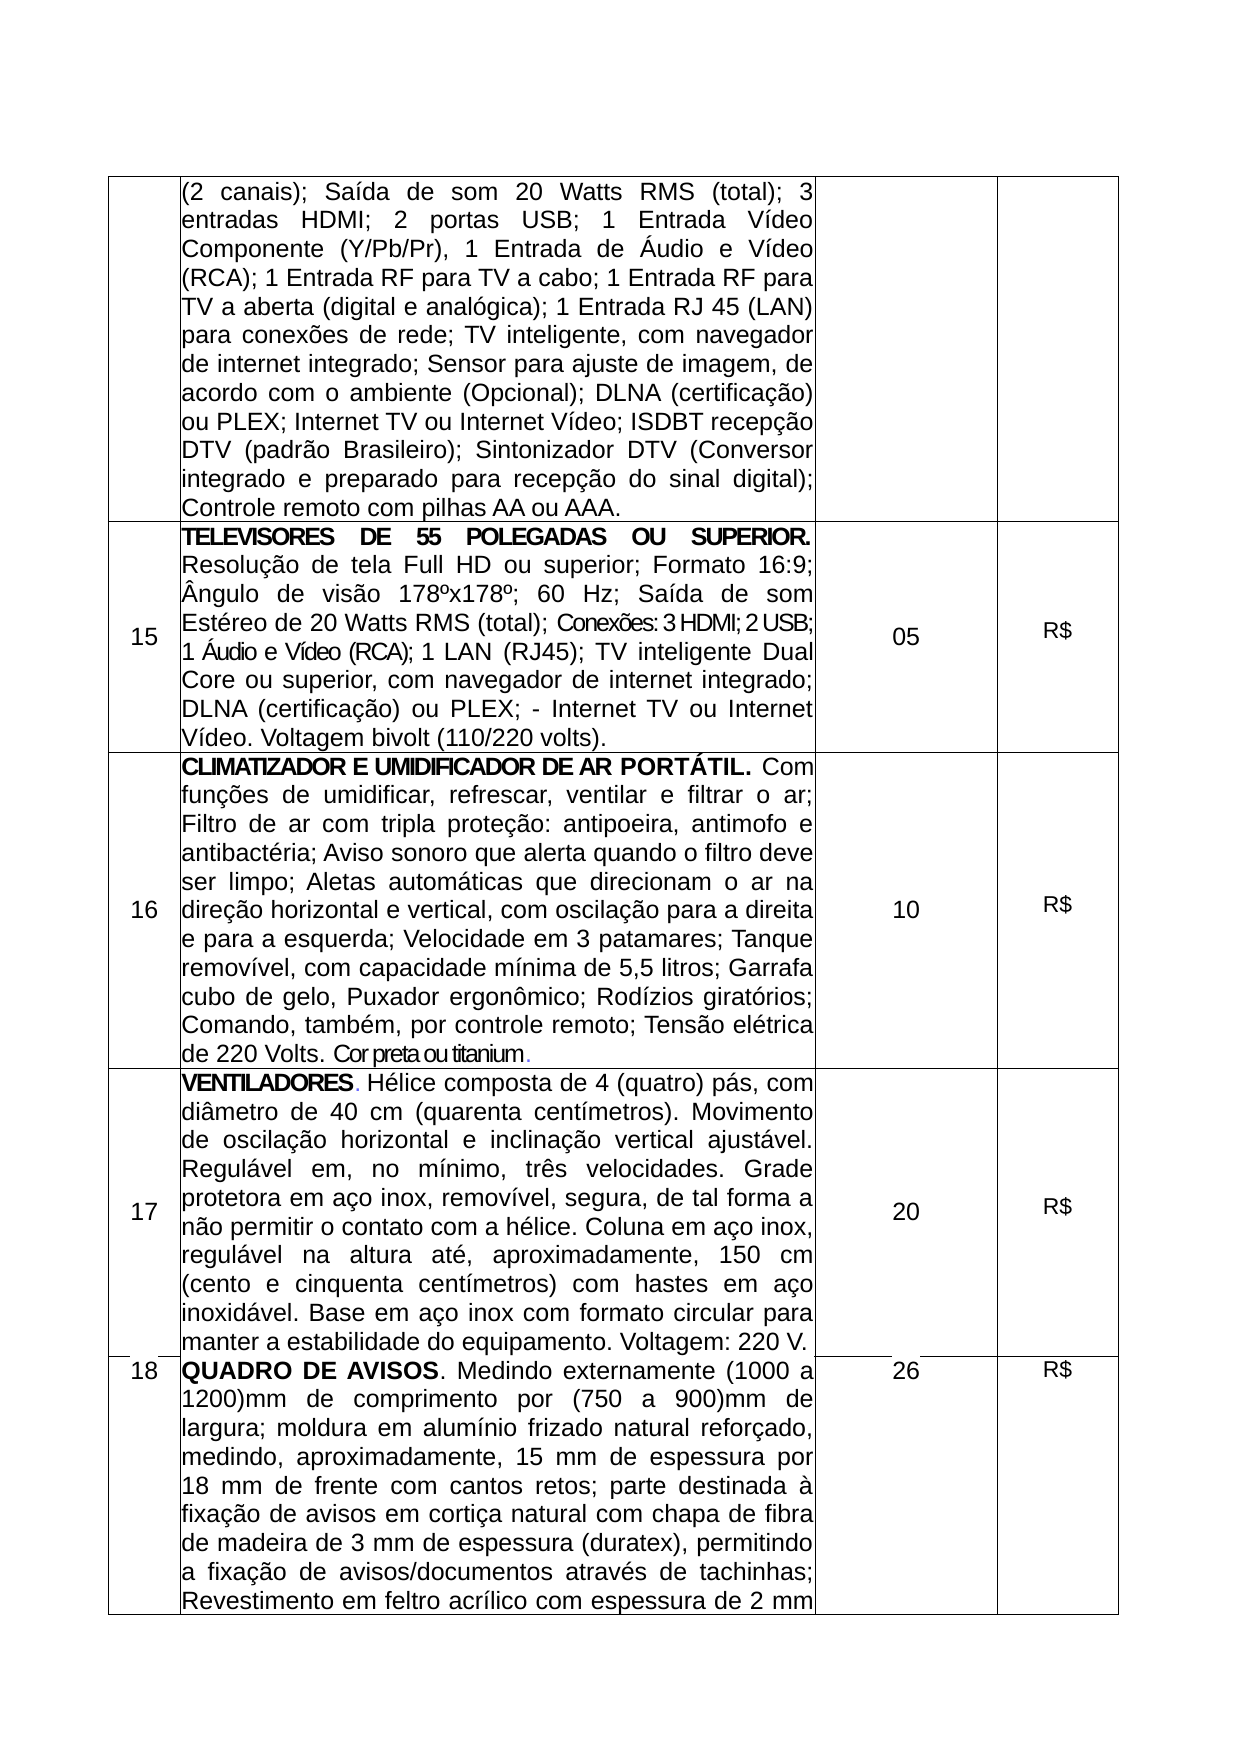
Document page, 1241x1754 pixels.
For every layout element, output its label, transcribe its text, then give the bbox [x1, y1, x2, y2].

table_cell R$ [998, 753, 1118, 1068]
table_cell 18 [109, 1357, 180, 1614]
table_cell 05 [816, 522, 997, 752]
table_cell R$ [998, 522, 1118, 752]
table_cell (2 canais); Saída de som 20 Watts RMS (total); 3 entradas HDMI; 2 portas USB; 1 Entrada Vídeo Componente (Y/Pb/Pr), 1 Entrada de Áudio e Vídeo (RCA); 1 Entrada RF para TV a cabo; 1 Entrada RF para TV a aberta (digital e analógica); 1 Entrada RJ 45 (LAN) para conexões de rede; TV inteligente, com navegador de internet integrado; Sensor para ajuste de imagem, de acordo com o ambiente (Opcional); DLNA (certificação) ou PLEX; Internet TV ou Internet Vídeo; ISDBT recepção DTV (padrão Brasileiro); Sintonizador DTV (Conversor integrado e preparado para recepção do sinal digital); Controle remoto com pilhas AA ou AAA. [181, 177, 815, 521]
table_cell 26 [816, 1357, 997, 1614]
table_cell [109, 177, 180, 521]
table_cell CLIMATIZADOR E UMIDIFICADOR DE AR PORTÁTIL. Com funções de umidificar, refrescar, ventilar e filtrar o ar; Filtro de ar com tripla proteção: antipoeira, antimofo e antibactéria; Aviso sonoro que alerta quando o filtro deve ser limpo; Aletas automáticas que direcionam o ar na direção horizontal e vertical, com oscilação para a direita e para a esquerda; Velocidade em 3 patamares; Tanque removível, com capacidade mínima de 5,5 litros; Garrafa cubo de gelo, Puxador ergonômico; Rodízios giratórios; Comando, também, por controle remoto; Tensão elétrica de 220 Volts. Cor preta ou titanium. [181, 753, 815, 1068]
table_cell QUADRO DE AVISOS. Medindo externamente (1000 a 1200)mm de comprimento por (750 a 900)mm de largura; moldura em alumínio frizado natural reforçado, medindo, aproximadamente, 15 mm de espessura por 18 mm de frente com cantos retos; parte destinada à fixação de avisos em cortiça natural com chapa de fibra de madeira de 3 mm de espessura (duratex), permitindo a fixação de avisos/documentos através de tachinhas; Revestimento em feltro acrílico com espessura de 2 mm [181, 1357, 815, 1614]
table_cell R$ [998, 1069, 1118, 1356]
table_cell 20 [816, 1069, 997, 1356]
table_cell 16 [109, 753, 180, 1068]
table_cell R$ [998, 1357, 1118, 1614]
table_cell 17 [109, 1069, 180, 1356]
table_cell [816, 177, 997, 521]
table_cell 15 [109, 522, 180, 752]
table_cell 10 [816, 753, 997, 1068]
table_cell [998, 177, 1118, 521]
table_cell TELEVISORES DE 55 POLEGADAS OU SUPERIOR. Resolução de tela Full HD ou superior; Formato 16:9; Ângulo de visão 178ºx178º; 60 Hz; Saída de som Estéreo de 20 Watts RMS (total); Conexões: 3 HDMI; 2 USB; 1 Áudio e Vídeo (RCA); 1 LAN (RJ45); TV inteligente Dual Core ou superior, com navegador de internet integrado; DLNA (certificação) ou PLEX; - Internet TV ou Internet Vídeo. Voltagem bivolt (110/220 volts). [181, 522, 815, 752]
table_cell VENTILADORES. Hélice composta de 4 (quatro) pás, com diâmetro de 40 cm (quarenta centímetros). Movimento de oscilação horizontal e inclinação vertical ajustável. Regulável em, no mínimo, três velocidades. Grade protetora em aço inox, removível, segura, de tal forma a não permitir o contato com a hélice. Coluna em aço inox, regulável na altura até, aproximadamente, 150 cm (cento e cinquenta centímetros) com hastes em aço inoxidável. Base em aço inox com formato circular para manter a estabilidade do equipamento. Voltagem: 220 V. [181, 1069, 815, 1356]
